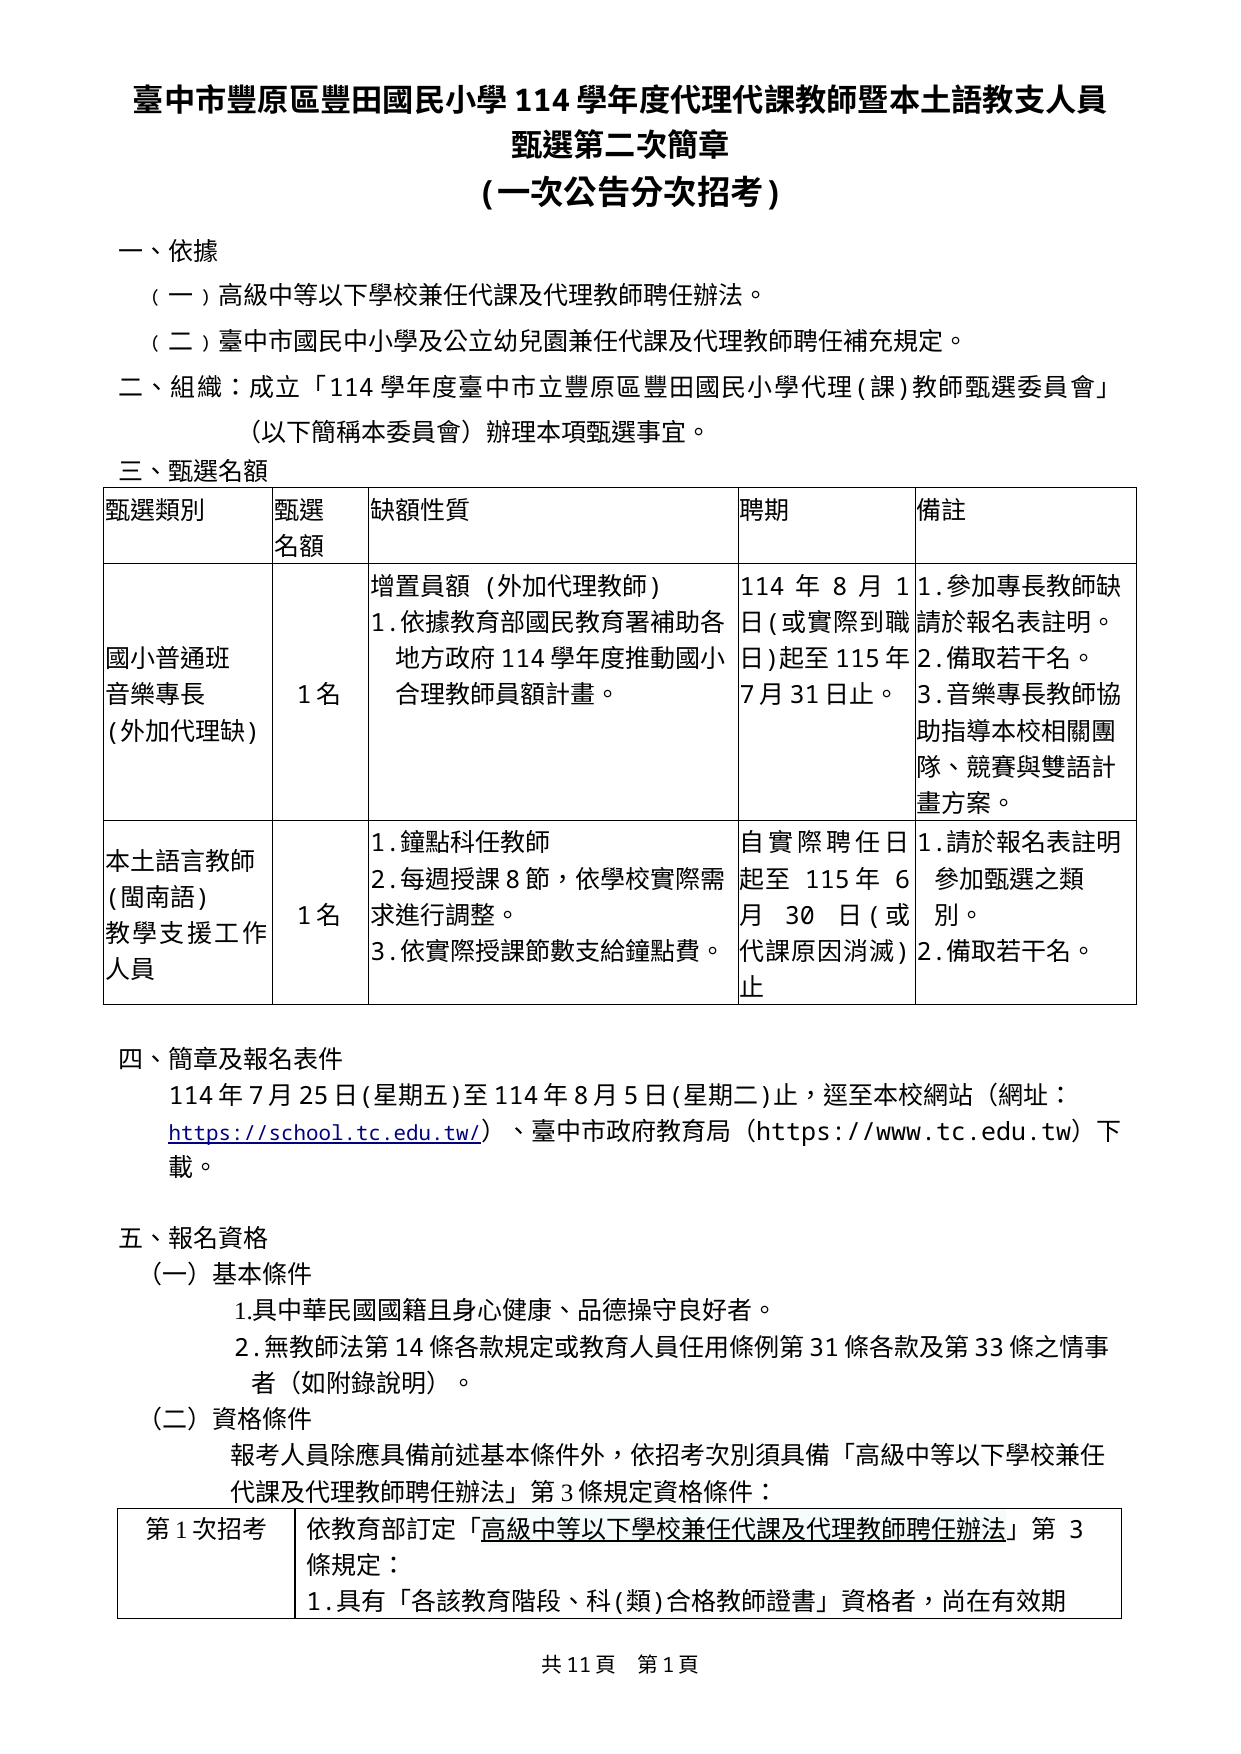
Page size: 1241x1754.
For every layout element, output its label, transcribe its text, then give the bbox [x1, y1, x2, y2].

table_cell 增置員額 (外加代理教師) 1.依據教育部國民教育署補助各地方政府114學年度推動國小合理教師員額計畫。 [369, 564, 738, 820]
table_header 聘期 [739, 488, 915, 563]
table_header 甄選 名額 [273, 488, 368, 563]
table_cell 1名 [273, 821, 368, 1004]
table_cell 1.請於報名表註明參加甄選之類別。 2.備取若干名。 [916, 821, 1136, 1004]
text 2.無教師法第14條各款規定或教育人員任用條例第31條各款及第33條之情事者（如附錄說明）。 [234, 1327, 1122, 1399]
text 1.具中華民國國籍且身心健康、品德操守良好者。 [221, 1291, 1122, 1327]
table_cell 自實際聘任日起至 115年 6 月 30 日(或代課原因消滅)止 [739, 821, 915, 1004]
text ﹙二﹚臺中市國民中小學及公立幼兒園兼任代課及代理教師聘任補充規定。 [143, 313, 1122, 359]
table_cell 本土語言教師 (閩南語) 教學支援工作人員 [104, 821, 272, 1004]
table_header 備註 [916, 488, 1136, 563]
text ﹙一﹚高級中等以下學校兼任代課及代理教師聘任辦法。 [143, 268, 1122, 313]
text 臺中市豐原區豐田國民小學114學年度代理代課教師暨本土語教支人員 [118, 75, 1122, 120]
text 二、組織：成立「114學年度臺中市立豐原區豐田國民小學代理(課)教師甄選委員會」（以下簡稱本委員會）辦理本項甄選事宜。 [118, 359, 1122, 451]
table_header 缺額性質 [369, 488, 738, 563]
table_cell 114年8月1日(或實際到職日)起至115年7月31日止。 [739, 564, 915, 820]
text 報考人員除應具備前述基本條件外，依招考次別須具備「高級中等以下學校兼任代課及代理教師聘任辦法」第3條規定資格條件： [231, 1436, 1122, 1508]
text (一次公告分次招考) [118, 166, 1122, 214]
table_cell 國小普通班 音樂專長 (外加代理缺) [104, 564, 272, 820]
text 四、簡章及報名表件 114年7月25日(星期五)至114年8月5日(星期二)止，逕至本校網站（網址：https://school.tc.edu.tw/）、臺中市政府教育局（https://www.tc.edu.tw）下載。 [118, 1039, 1122, 1184]
text （一）基本條件 [118, 1254, 1122, 1291]
table_cell 1.鐘點科任教師 2.每週授課8節，依學校實際需求進行調整。 3.依實際授課節數支給鐘點費。 [369, 821, 738, 1004]
text 三、甄選名額 [118, 451, 1122, 487]
table_header 第1次招考 [118, 1509, 294, 1618]
text 一、依據 [118, 231, 1122, 268]
table_cell 1名 [273, 564, 368, 820]
text （二）資格條件 [118, 1399, 1122, 1436]
table_header 依教育部訂定「高級中等以下學校兼任代課及代理教師聘任辦法」第 3 條規定： 1.具有「各該教育階段、科(類)合格教師證書」資格者，尚在有效期 [296, 1509, 1121, 1618]
table_cell 1.參加專長教師缺請於報名表註明。 2.備取若干名。 3.音樂專長教師協助指導本校相關團隊、競賽與雙語計畫方案。 [916, 564, 1136, 820]
table_header 甄選類別 [104, 488, 272, 563]
text 甄選第二次簡章 [118, 120, 1122, 166]
text 五、報名資格 [118, 1218, 1122, 1254]
